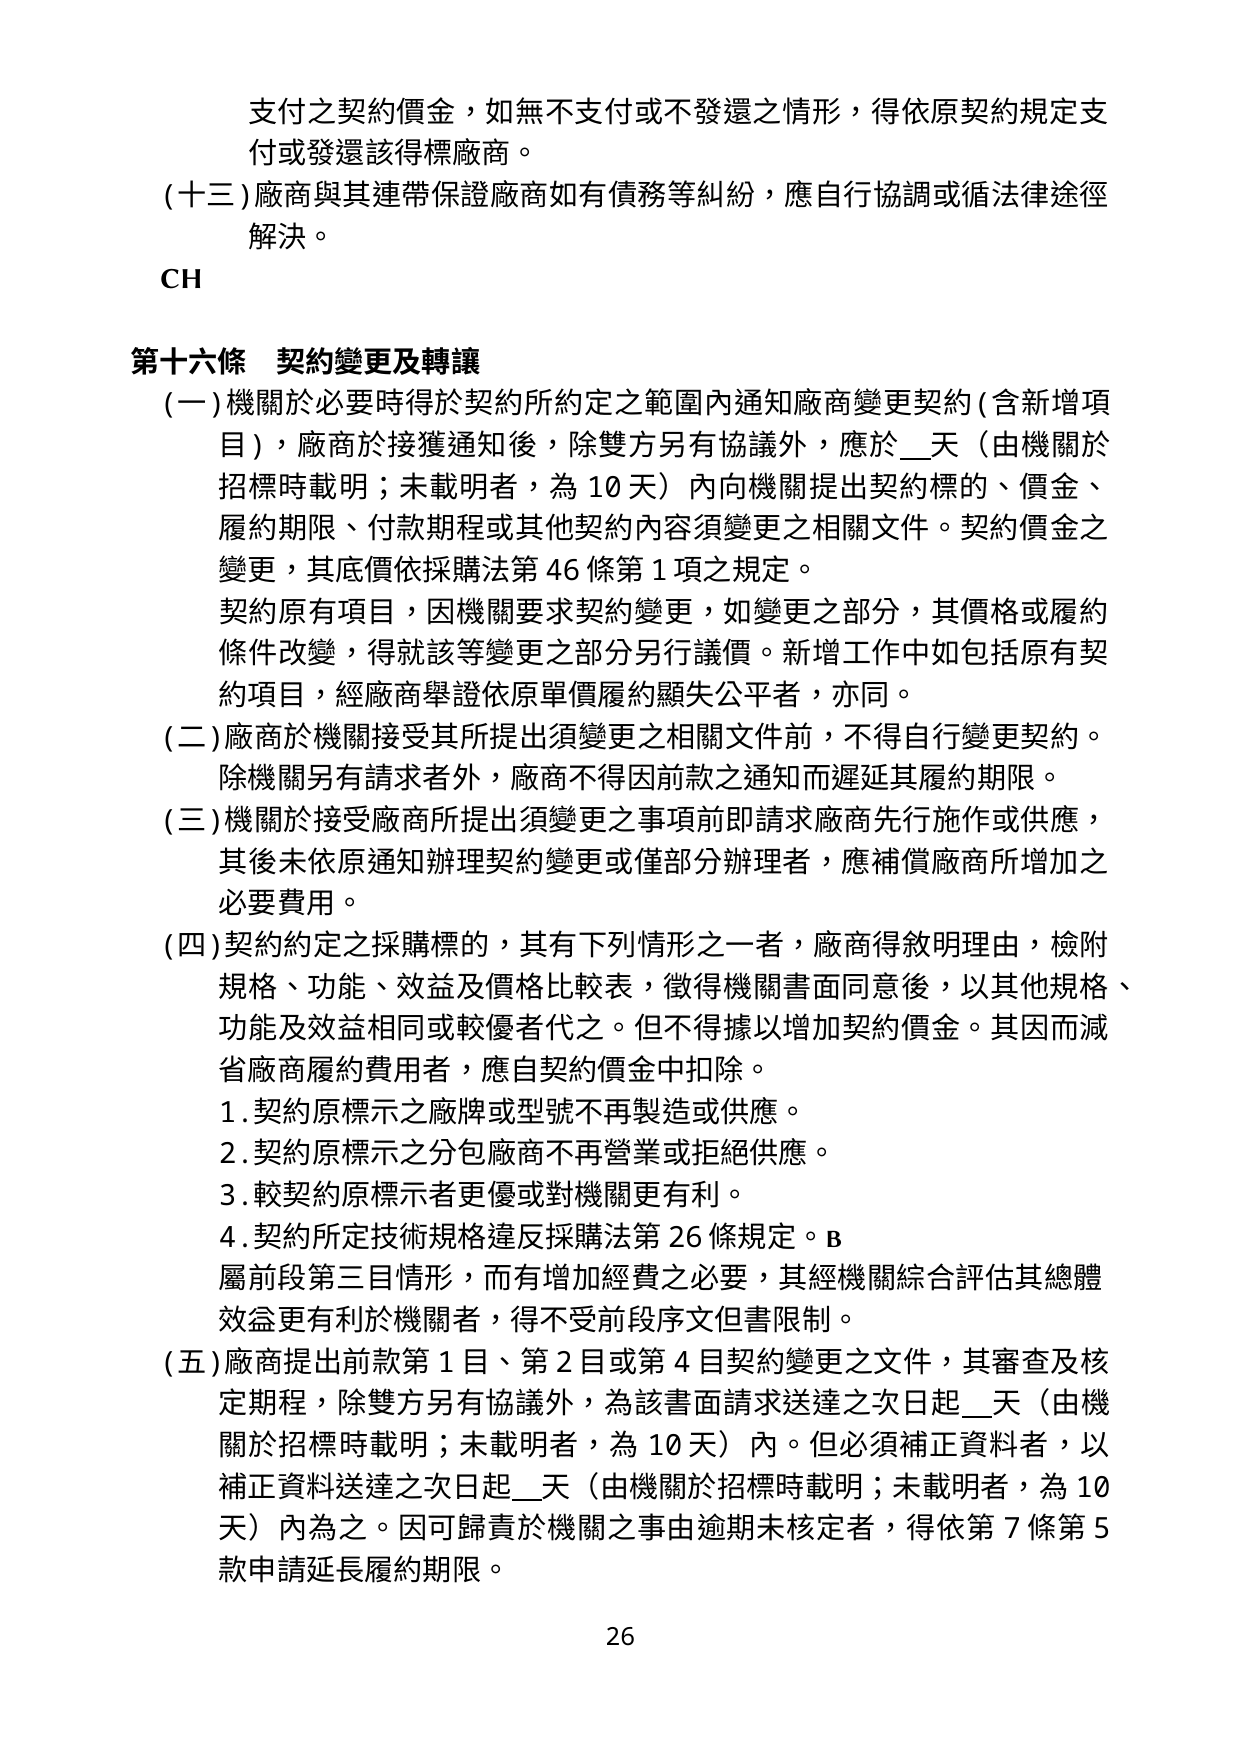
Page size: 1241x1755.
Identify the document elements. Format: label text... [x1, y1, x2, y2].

text 2.契約原標示之分包廠商不再營業或拒絕供應。 [218, 1130, 1104, 1172]
text 3.較契約原標示者更優或對機關更有利。 [218, 1172, 1104, 1214]
text (一)機關於必要時得於契約所約定之範圍內通知廠商變更契約(含新增項目)，廠商於接獲通知後，除雙方另有協議外，應於 天（由機關於招標時載明；未載明者，為10天）內向機關提出契約標的、價金、履約期限、付款期程或其他契約內容須變更之相關文件。契約價金之變更，其底價依採購法第46條第1項之規定。 [159, 380, 1110, 589]
text (三)機關於接受廠商所提出須變更之事項前即請求廠商先行施作或供應，其後未依原通知辦理契約變更或僅部分辦理者，應補償廠商所增加之必要費用。 [159, 797, 1110, 922]
text 第十六條 契約變更及轉讓 [130, 339, 1110, 380]
text 支付之契約價金，如無不支付或不發還之情形，得依原契約規定支付或發還該得標廠商。 [159, 89, 1110, 172]
text (十三)廠商與其連帶保證廠商如有債務等糾紛，應自行協調或循法律途徑解決。 [159, 172, 1110, 255]
text 1.契約原標示之廠牌或型號不再製造或供應。 [218, 1089, 1104, 1130]
text 4.契約所定技術規格違反採購法第26條規定。 [218, 1214, 1104, 1255]
text  [159, 255, 1110, 297]
text (四)契約約定之採購標的，其有下列情形之一者，廠商得敘明理由，檢附規格、功能、效益及價格比較表，徵得機關書面同意後，以其他規格、功能及效益相同或較優者代之。但不得據以增加契約價金。其因而減省廠商履約費用者，應自契約價金中扣除。 [159, 922, 1110, 1089]
text (五)廠商提出前款第1目、第2目或第4目契約變更之文件，其審查及核定期程，除雙方另有協議外，為該書面請求送達之次日起 天（由機關於招標時載明；未載明者，為10天）內。但必須補正資料者，以補正資料送達之次日起 天（由機關於招標時載明；未載明者，為10天）內為之。因可歸責於機關之事由逾期未核定者，得依第7條第5款申請延長履約期限。 [159, 1339, 1110, 1589]
text 屬前段第三目情形，而有增加經費之必要，其經機關綜合評估其總體效益更有利於機關者，得不受前段序文但書限制。 [218, 1255, 1104, 1339]
text (二)廠商於機關接受其所提出須變更之相關文件前，不得自行變更契約。除機關另有請求者外，廠商不得因前款之通知而遲延其履約期限。 [159, 714, 1110, 797]
text 契約原有項目，因機關要求契約變更，如變更之部分，其價格或履約條件改變，得就該等變更之部分另行議價。新增工作中如包括原有契約項目，經廠商舉證依原單價履約顯失公平者，亦同。 [218, 589, 1110, 714]
